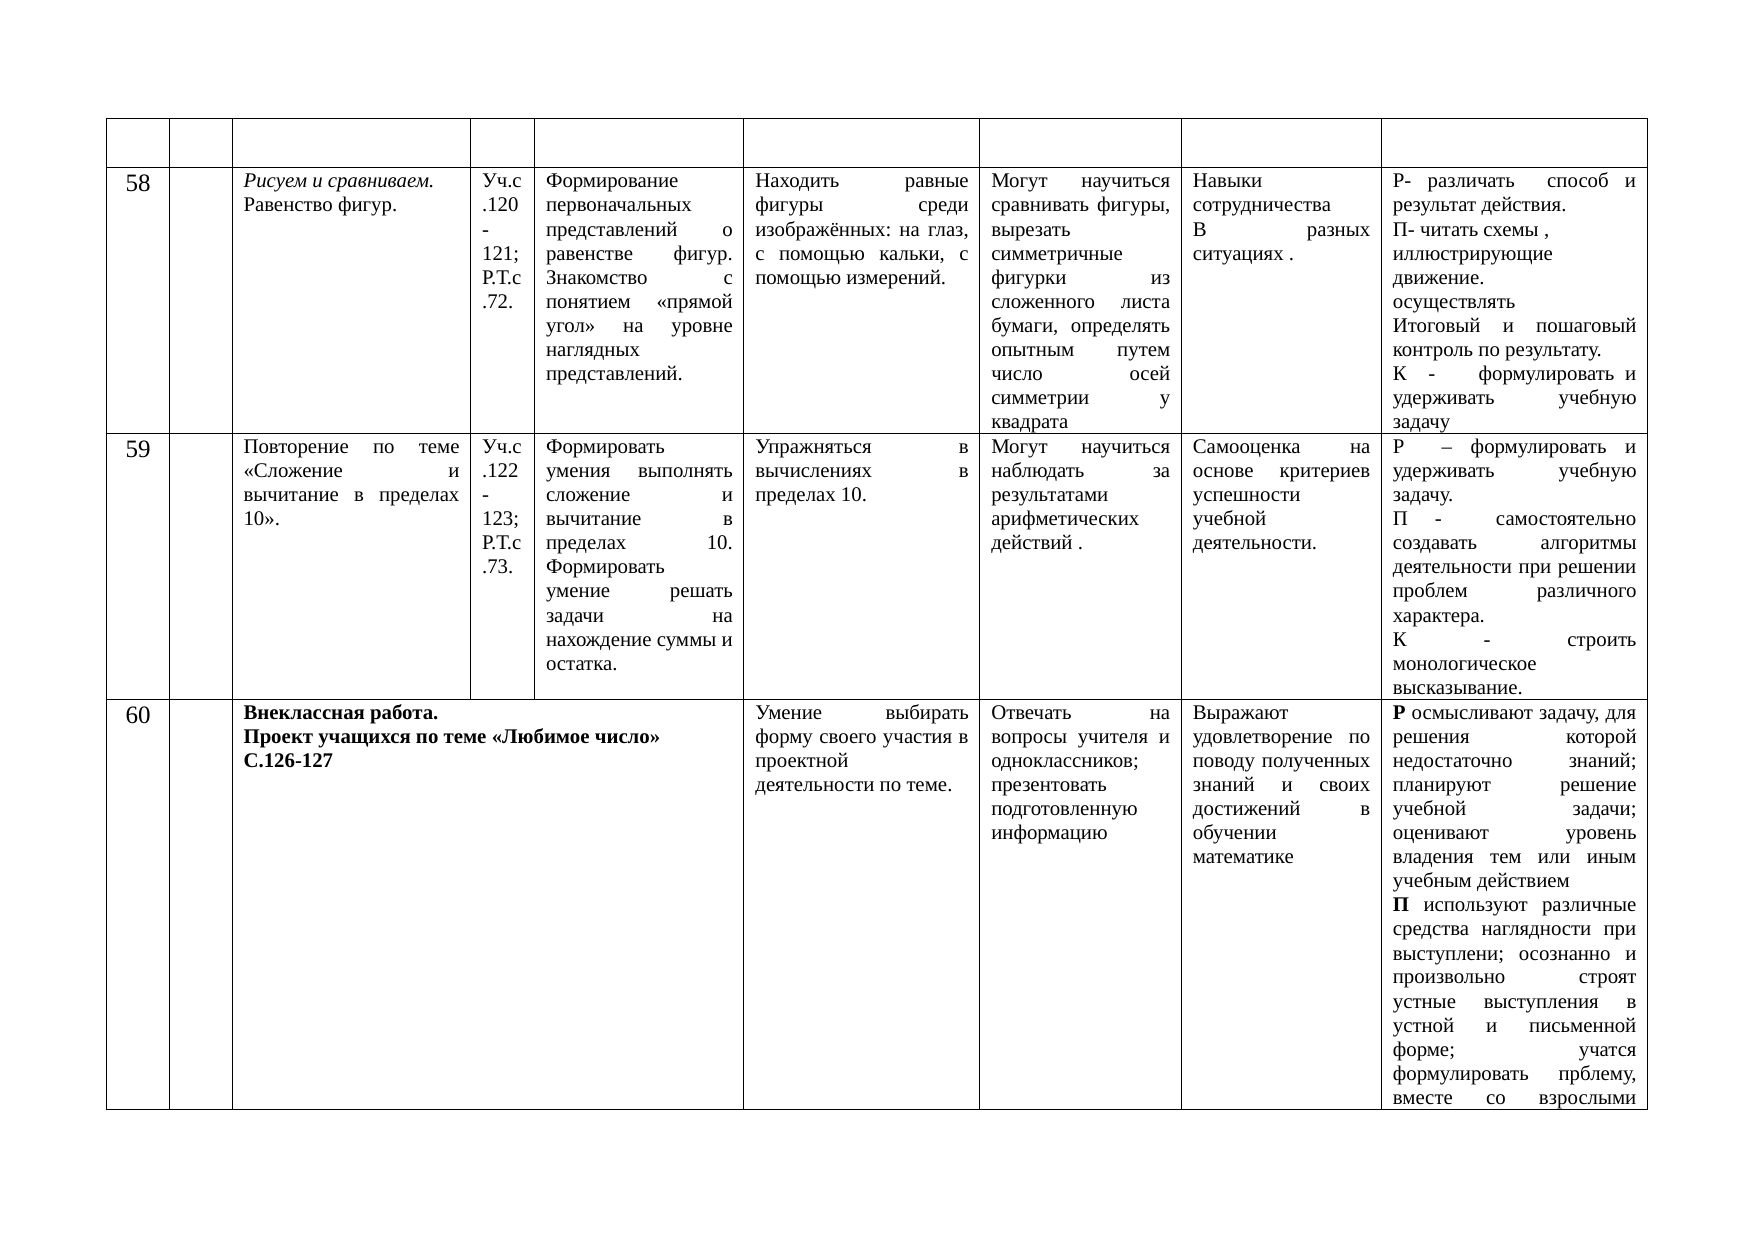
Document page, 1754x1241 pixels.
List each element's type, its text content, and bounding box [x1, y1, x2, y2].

table_cell Р- различать способ и результат действия. П- читать схемы , иллюстрирующие движение. осуществлять Итоговый и пошаговый контроль по результату. К - формулировать и удерживать учебную задачу [1382, 168, 1647, 433]
table_cell Умение выбирать форму своего участия в проектной деятельности по теме. [744, 700, 979, 1109]
table_cell Формировать умения выполнять сложение и вычитание в пределах 10. Формировать умение решать задачи на нахождение суммы и остатка. [535, 434, 743, 699]
table_cell Повторение по теме «Сложение и вычитание в пределах 10». [233, 434, 470, 699]
table_cell [980, 119, 1181, 167]
table_cell Могут научиться наблюдать за результатами арифметических действий . [980, 434, 1181, 699]
table_cell Уч.с.122-123;Р.Т.с.73. [471, 434, 534, 699]
table_cell Находить равные фигуры среди изображённых: на глаз, с помощью кальки, с помощью измерений. [744, 168, 979, 433]
table_cell Р – формулировать и удерживать учебную задачу. П - самостоятельно создавать алгоритмы деятельности при решении проблем различного характера. К - строить монологическое высказывание. [1382, 434, 1647, 699]
table_cell [471, 119, 534, 167]
table_cell [170, 119, 232, 167]
table_cell [107, 119, 169, 167]
table_cell Навыки сотрудничества В разных ситуациях . [1182, 168, 1381, 433]
table_cell Самооценка на основе критериев успешности учебной деятельности. [1182, 434, 1381, 699]
table_cell Выражают удовлетворение по поводу полученных знаний и своих достижений в обучении математике [1182, 700, 1381, 1109]
table_cell [535, 119, 743, 167]
table_cell [233, 119, 470, 167]
table_cell Р осмысливают задачу, для решения которой недостаточно знаний; планируют решение учебной задачи; оценивают уровень владения тем или иным учебным действием П используют различные средства наглядности при выступлени; осознанно и произвольно строят устные выступления в устной и письменной форме; учатся формулировать прблему, вместе со взрослыми [1382, 700, 1647, 1109]
table_cell Формирование первоначальных представлений о равенстве фигур. Знакомство с понятием «прямой угол» на уровне наглядных представлений. [535, 168, 743, 433]
table_cell Упражняться в вычислениях в пределах 10. [744, 434, 979, 699]
table_cell 58 [107, 168, 169, 433]
table_cell [744, 119, 979, 167]
table_cell Отвечать на вопросы учителя и одноклассников; презентовать подготовленную информацию [980, 700, 1181, 1109]
table_cell Рисуем и сравниваем. Равенство фигур. [233, 168, 470, 433]
table_cell 60 [107, 700, 169, 1109]
table_cell Могут научиться сравнивать фигуры, вырезать симметричные фигурки из сложенного листа бумаги, определять опытным путем число осей симметрии у квадрата [980, 168, 1181, 433]
table_cell Уч.с.120-121;Р.Т.с.72. [471, 168, 534, 433]
table_cell [170, 434, 232, 699]
table_cell [170, 168, 232, 433]
table_cell Внеклассная работа. Проект учащихся по теме «Любимое число» С.126-127 [233, 700, 743, 1109]
table_cell 59 [107, 434, 169, 699]
table_cell [1382, 119, 1647, 167]
table_cell [170, 700, 232, 1109]
table_cell [1182, 119, 1381, 167]
